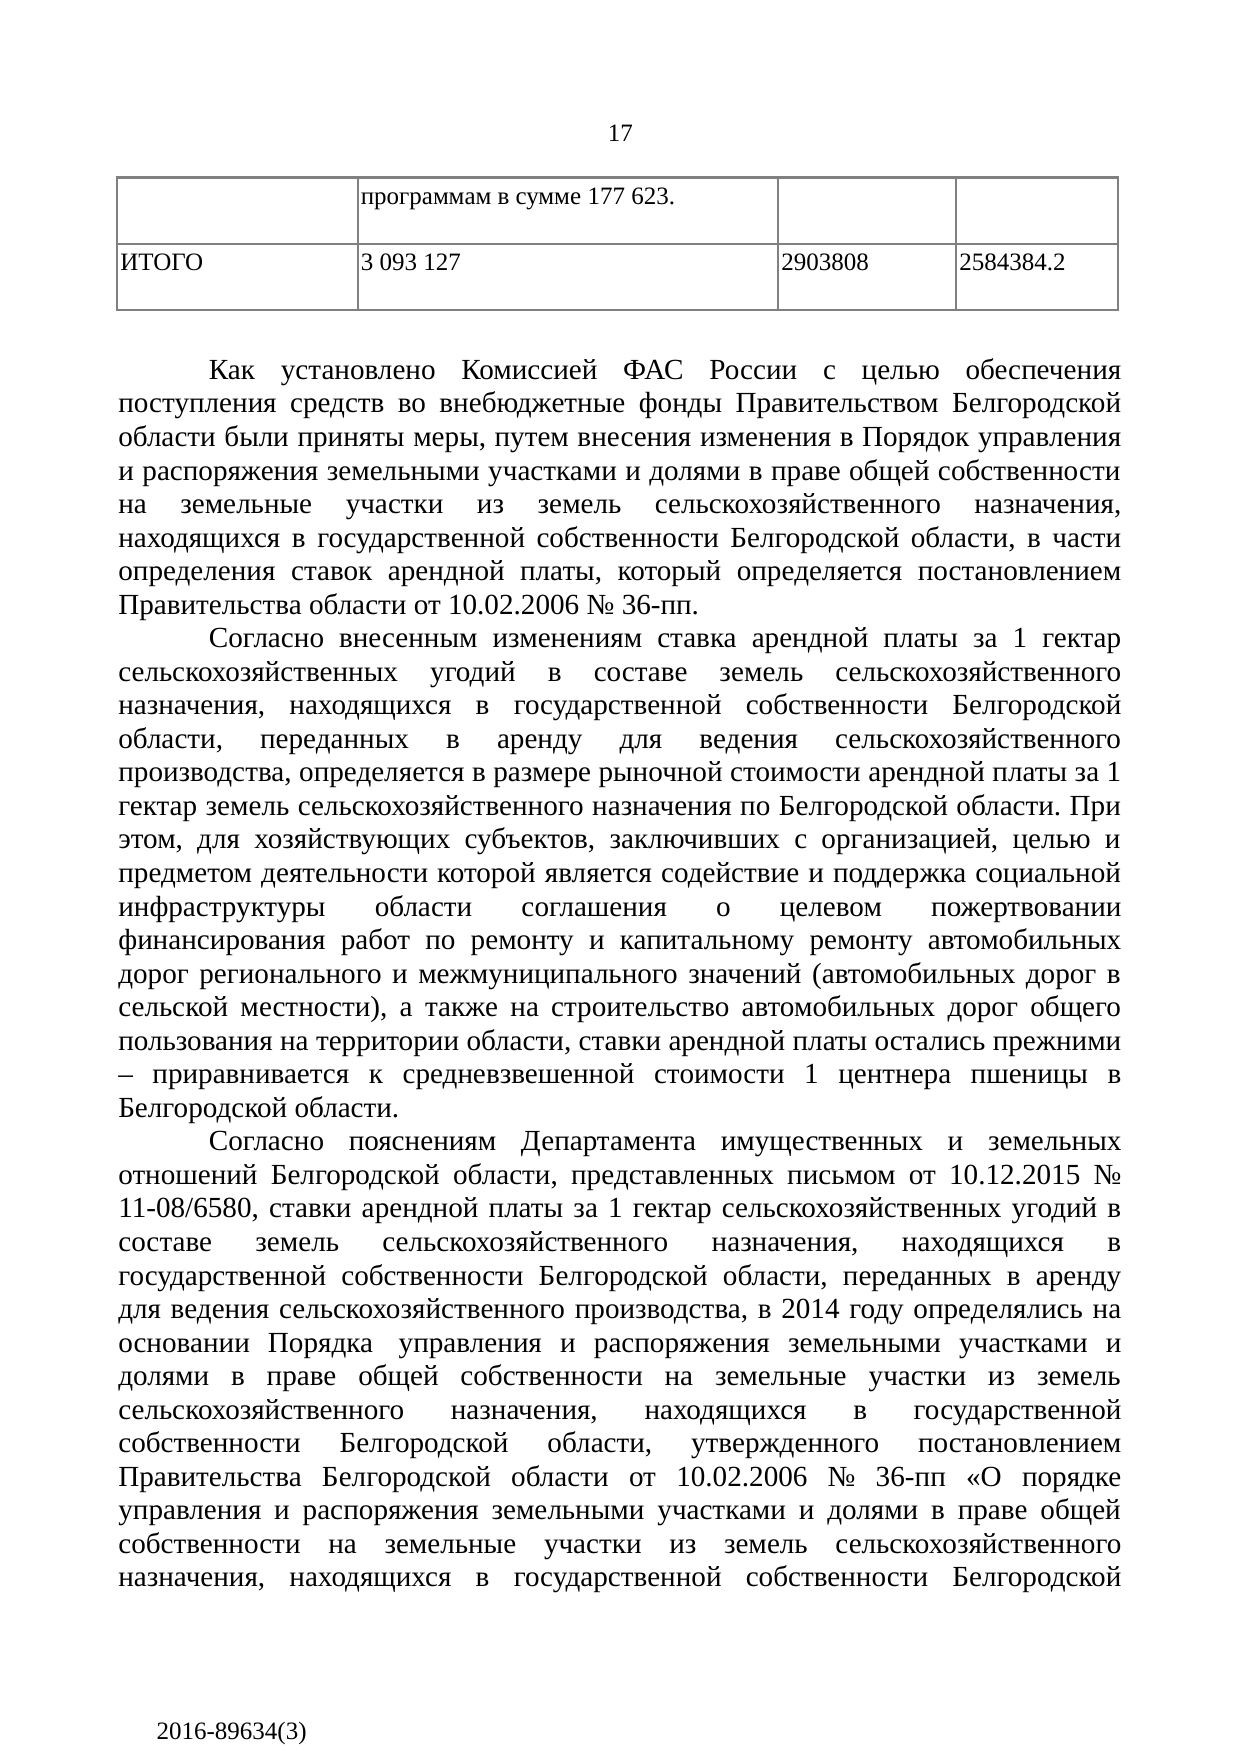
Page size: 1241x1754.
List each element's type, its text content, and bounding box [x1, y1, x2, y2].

table_cell [779, 179, 955, 242]
text Как установлено Комиссией ФАС России с целью обеспечения поступления средств во внебюджетные фонды Правительством Белгородской области были приняты меры, путем внесения изменения в Порядок управления и распоряжения земельными участками и долями в праве общей собственности на земельные участки из земель сельскохозяйственного назначения, находящихся в государственной собственности Белгородской области, в части определения ставок арендной платы, который определяется постановлением Правительства области от 10.02.2006 № 36-пп. [118, 352, 1122, 620]
table_cell [118, 179, 357, 242]
table_cell 2584384,2 [957, 245, 1117, 309]
text Согласно внесенным изменениям ставка арендной платы за 1 гектар сельскохозяйственных угодий в составе земель сельскохозяйственного назначения, находящихся в государственной собственности Белгородской области, переданных в аренду для ведения сельскохозяйственного производства, определяется в размере рыночной стоимости арендной платы за 1 гектар земель сельскохозяйственного назначения по Белгородской области. При этом, для хозяйствующих субъектов, заключивших с организацией, целью и предметом деятельности которой является содействие и поддержка социальной инфраструктуры области соглашения о целевом пожертвовании финансирования работ по ремонту и капитальному ремонту автомобильных дорог регионального и межмуниципального значений (автомобильных дорог в сельской местности), а также на строительство автомобильных дорог общего пользования на территории области, ставки арендной платы остались прежними – приравнивается к средневзвешенной стоимости 1 центнера пшеницы в Белгородской области. [118, 620, 1122, 1123]
table_cell 1064545,6 [957, 179, 1117, 242]
table_cell ИТОГО [118, 245, 357, 309]
table_cell программам в сумме 177 623. [359, 179, 777, 242]
table_cell 3 093 127 [359, 245, 777, 309]
table_cell 2903808 [779, 245, 955, 309]
text Согласно пояснениям Департамента имущественных и земельных отношений Белгородской области, представленных письмом от 10.12.2015 № 11-08/6580, ставки арендной платы за 1 гектар сельскохозяйственных угодий в составе земель сельскохозяйственного назначения, находящихся в государственной собственности Белгородской области, переданных в аренду для ведения сельскохозяйственного производства, в 2014 году определялись на основании Порядка управления и распоряжения земельными участками и долями в праве общей собственности на земельные участки из земель сельскохозяйственного назначения, находящихся в государственной собственности Белгородской области, утвержденного постановлением Правительства Белгородской области от 10.02.2006 № 36-пп «О порядке управления и распоряжения земельными участками и долями в праве общей собственности на земельные участки из земель сельскохозяйственного назначения, находящихся в государственной собственности Белгородской [118, 1123, 1122, 1593]
